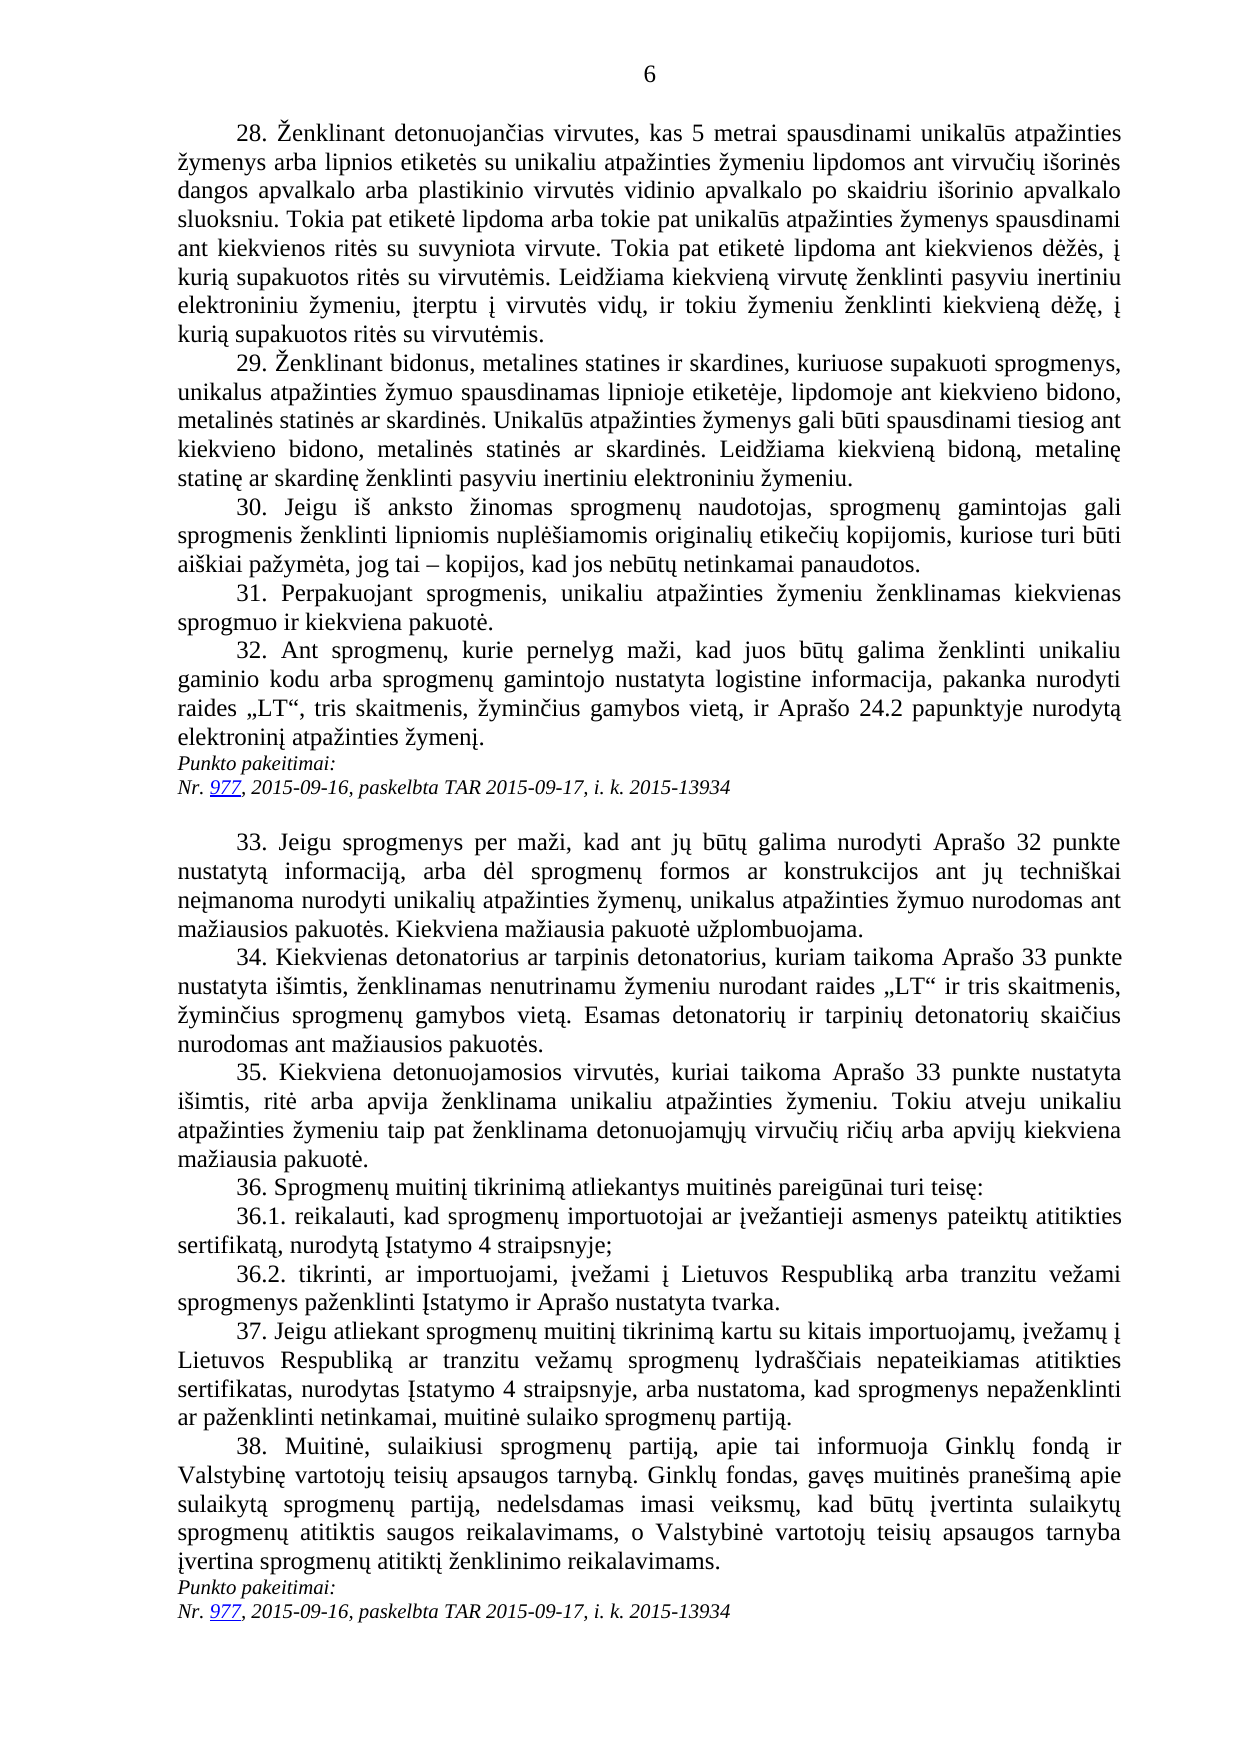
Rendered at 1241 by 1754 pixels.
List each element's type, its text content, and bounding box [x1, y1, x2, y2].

text 36.1. reikalauti, kad sprogmenų importuotojai ar įvežantieji asmenys pateiktų atitikties sertifikatą, nurodytą Įstatymo 4 straipsnyje; [177, 1201, 1122, 1259]
text 33. Jeigu sprogmenys per maži, kad ant jų būtų galima nurodyti Aprašo 32 punkte nustatytą informaciją, arba dėl sprogmenų formos ar konstrukcijos ant jų techniškai neįmanoma nurodyti unikalių atpažinties žymenų, unikalus atpažinties žymuo nurodomas ant mažiausios pakuotės. Kiekviena mažiausia pakuotė užplombuojama. [177, 827, 1122, 942]
text 37. Jeigu atliekant sprogmenų muitinį tikrinimą kartu su kitais importuojamų, įvežamų į Lietuvos Respubliką ar tranzitu vežamų sprogmenų lydraščiais nepateikiamas atitikties sertifikatas, nurodytas Įstatymo 4 straipsnyje, arba nustatoma, kad sprogmenys nepaženklinti ar paženklinti netinkamai, muitinė sulaiko sprogmenų partiją. [177, 1316, 1122, 1431]
text 35. Kiekviena detonuojamosios virvutės, kuriai taikoma Aprašo 33 punkte nustatyta išimtis, ritė arba apvija ženklinama unikaliu atpažinties žymeniu. Tokiu atveju unikaliu atpažinties žymeniu taip pat ženklinama detonuojamųjų virvučių ričių arba apvijų kiekviena mažiausia pakuotė. [177, 1057, 1122, 1172]
text 36. Sprogmenų muitinį tikrinimą atliekantys muitinės pareigūnai turi teisę: [177, 1172, 1122, 1201]
text Nr. 977, 2015-09-16, paskelbta TAR 2015-09-17, i. k. 2015-13934 [177, 1599, 1122, 1623]
text 28. Ženklinant detonuojančias virvutes, kas 5 metrai spausdinami unikalūs atpažinties žymenys arba lipnios etiketės su unikaliu atpažinties žymeniu lipdomos ant virvučių išorinės dangos apvalkalo arba plastikinio virvutės vidinio apvalkalo po skaidriu išorinio apvalkalo sluoksniu. Tokia pat etiketė lipdoma arba tokie pat unikalūs atpažinties žymenys spausdinami ant kiekvienos ritės su suvyniota virvute. Tokia pat etiketė lipdoma ant kiekvienos dėžės, į kurią supakuotos ritės su virvutėmis. Leidžiama kiekvieną virvutę ženklinti pasyviu inertiniu elektroniniu žymeniu, įterptu į virvutės vidų, ir tokiu žymeniu ženklinti kiekvieną dėžę, į kurią supakuotos ritės su virvutėmis. [177, 118, 1122, 348]
text 38. Muitinė, sulaikiusi sprogmenų partiją, apie tai informuoja Ginklų fondą ir Valstybinę vartotojų teisių apsaugos tarnybą. Ginklų fondas, gavęs muitinės pranešimą apie sulaikytą sprogmenų partiją, nedelsdamas imasi veiksmų, kad būtų įvertinta sulaikytų sprogmenų atitiktis saugos reikalavimams, o Valstybinė vartotojų teisių apsaugos tarnyba įvertina sprogmenų atitiktį ženklinimo reikalavimams. [177, 1431, 1122, 1575]
text Punkto pakeitimai: [177, 1575, 1122, 1599]
text 34. Kiekvienas detonatorius ar tarpinis detonatorius, kuriam taikoma Aprašo 33 punkte nustatyta išimtis, ženklinamas nenutrinamu žymeniu nurodant raides „LT“ ir tris skaitmenis, žyminčius sprogmenų gamybos vietą. Esamas detonatorių ir tarpinių detonatorių skaičius nurodomas ant mažiausios pakuotės. [177, 942, 1122, 1057]
text Nr. 977, 2015-09-16, paskelbta TAR 2015-09-17, i. k. 2015-13934 [177, 775, 1122, 799]
text 30. Jeigu iš anksto žinomas sprogmenų naudotojas, sprogmenų gamintojas gali sprogmenis ženklinti lipniomis nuplėšiamomis originalių etikečių kopijomis, kuriose turi būti aiškiai pažymėta, jog tai – kopijos, kad jos nebūtų netinkamai panaudotos. [177, 492, 1122, 578]
text 29. Ženklinant bidonus, metalines statines ir skardines, kuriuose supakuoti sprogmenys, unikalus atpažinties žymuo spausdinamas lipnioje etiketėje, lipdomoje ant kiekvieno bidono, metalinės statinės ar skardinės. Unikalūs atpažinties žymenys gali būti spausdinami tiesiog ant kiekvieno bidono, metalinės statinės ar skardinės. Leidžiama kiekvieną bidoną, metalinę statinę ar skardinę ženklinti pasyviu inertiniu elektroniniu žymeniu. [177, 348, 1122, 492]
text 32. Ant sprogmenų, kurie pernelyg maži, kad juos būtų galima ženklinti unikaliu gaminio kodu arba sprogmenų gamintojo nustatyta logistine informacija, pakanka nurodyti raides „LT“, tris skaitmenis, žyminčius gamybos vietą, ir Aprašo 24.2 papunktyje nurodytą elektroninį atpažinties žymenį. [177, 636, 1122, 751]
text 31. Perpakuojant sprogmenis, unikaliu atpažinties žymeniu ženklinamas kiekvienas sprogmuo ir kiekviena pakuotė. [177, 578, 1122, 636]
text 36.2. tikrinti, ar importuojami, įvežami į Lietuvos Respubliką arba tranzitu vežami sprogmenys paženklinti Įstatymo ir Aprašo nustatyta tvarka. [177, 1259, 1122, 1316]
text Punkto pakeitimai: [177, 751, 1122, 775]
